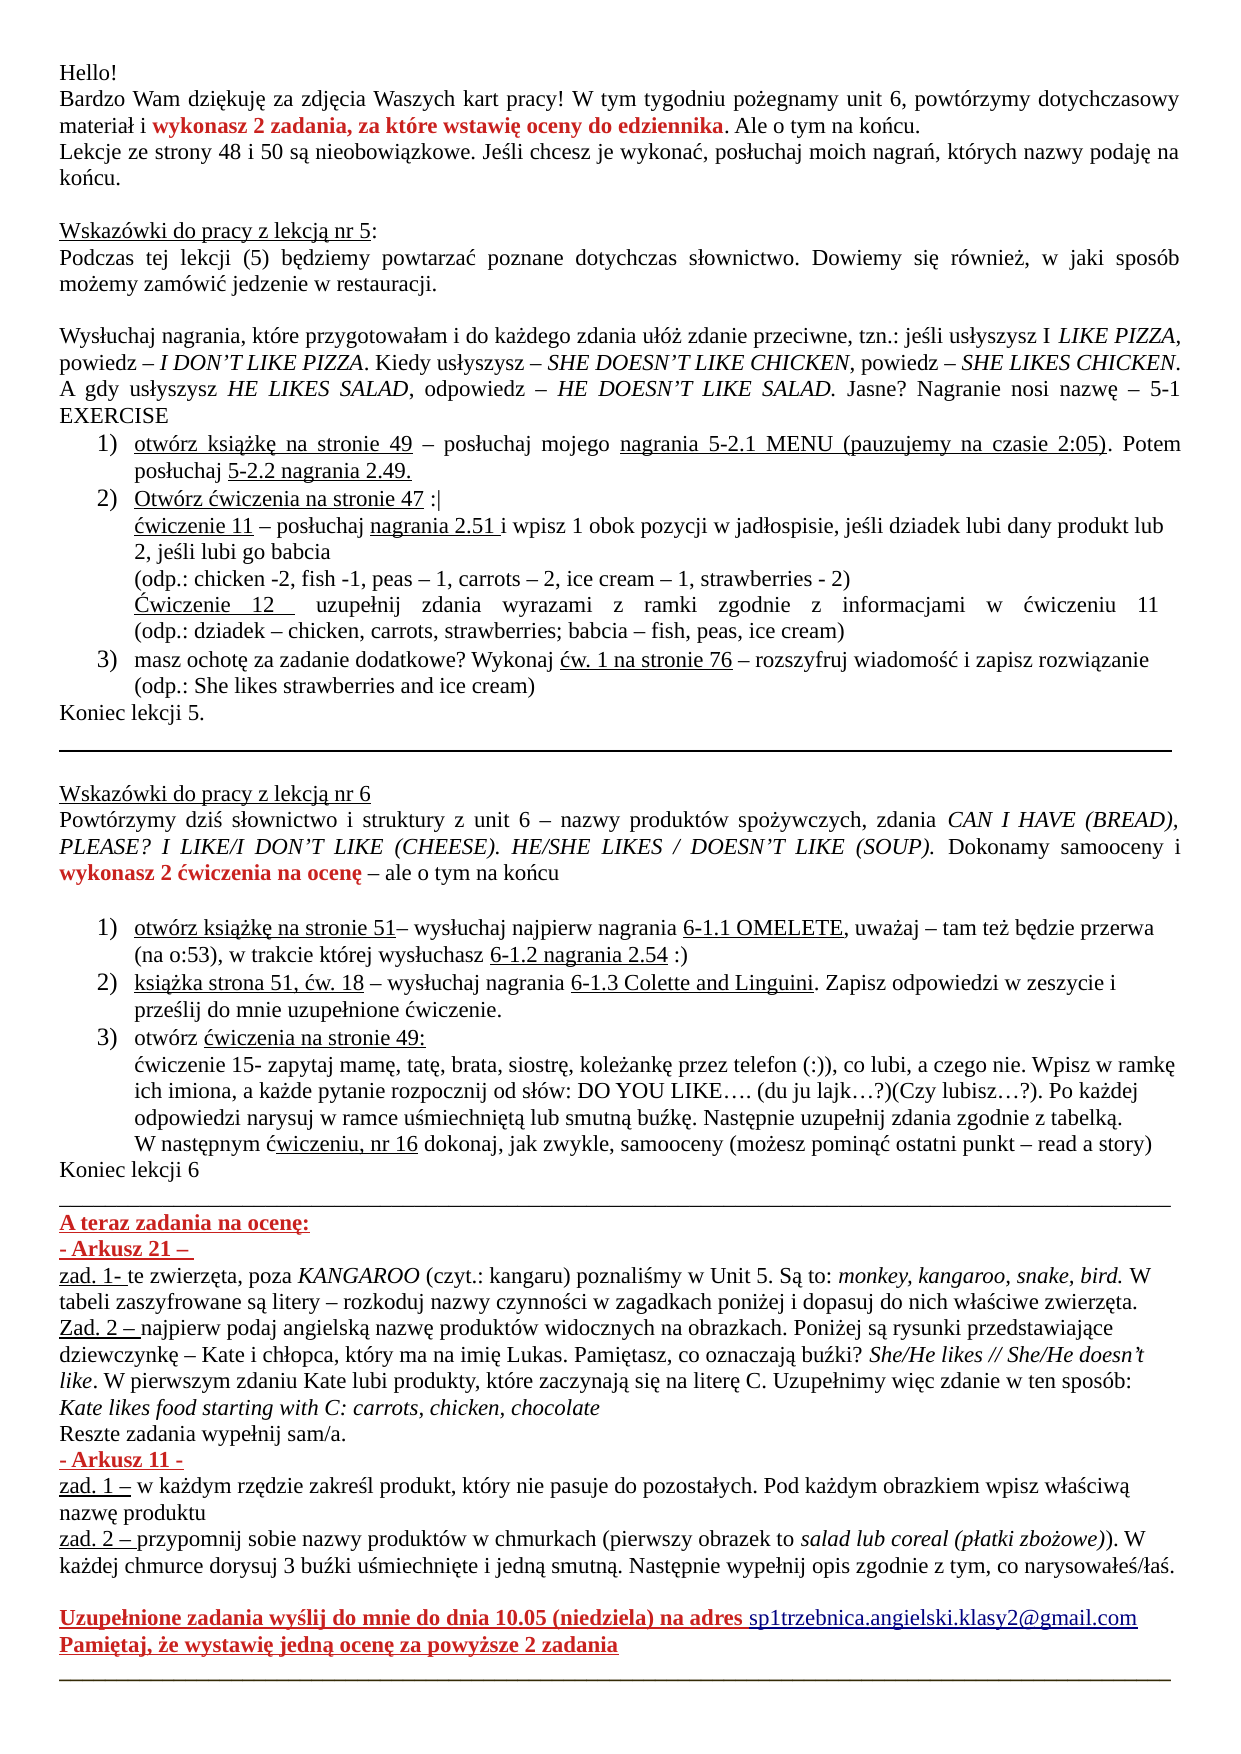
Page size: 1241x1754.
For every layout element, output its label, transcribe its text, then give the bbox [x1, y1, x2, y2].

list Koniec lekcji 6 [24, 1156, 1181, 1183]
text Hello! [59, 59, 1181, 85]
list otwórz ćwiczenia na stronie 49: ćwiczenie 15- zapytaj mamę, tatę, brata, siostrę, koleżankę przez telefon (:)), co lubi, a czego nie. Wpisz w ramkę ich imiona, a każde pytanie rozpocznij od słów: DO YOU LIKE…. (du ju lajk…?)(Czy lubisz…?). Po każdej odpowiedzi narysuj w ramce uśmiechniętą lub smutną buźkę. Następnie uzupełnij zdania zgodnie z tabelką. [97, 1022, 1181, 1130]
text Lekcje ze strony 48 i 50 są nieobowiązkowe. Jeśli chcesz je wykonać, posłuchaj moich nagrań, których nazwy podaję na końcu. [59, 138, 1181, 191]
list Ćwiczenie 12 uzupełnij zdania wyrazami z ramki zgodnie z informacjami w ćwiczeniu 11 (odp.: dziadek – chicken, carrots, strawberries; babcia – fish, peas, ice cream) [97, 591, 1181, 644]
text Wskazówki do pracy z lekcją nr 6 [59, 780, 1181, 807]
text Koniec lekcji 5. [59, 699, 1181, 725]
text zad. 2 – przypomnij sobie nazwy produktów w chmurkach (pierwszy obrazek to salad lub coreal (płatki zbożowe)). W każdej chmurce dorysuj 3 buźki uśmiechnięte i jedną smutną. Następnie wypełnij opis zgodnie z tym, co narysowałeś/łaś. [59, 1525, 1181, 1578]
text - Arkusz 21 – zad. 1- te zwierzęta, poza KANGAROO (czyt.: kangaru) poznaliśmy w Unit 5. Są to: monkey, kangaroo, snake, bird. W tabeli zaszyfrowane są litery – rozkoduj nazwy czynności w zagadkach poniżej i dopasuj do nich właściwe zwierzęta. [59, 1235, 1181, 1314]
text _________________________________________________________________________________________________ [59, 1657, 1181, 1683]
text Bardzo Wam dziękuję za zdjęcia Waszych kart pracy! W tym tygodniu pożegnamy unit 6, powtórzymy dotychczasowy materiał i wykonasz 2 zadania, za które wstawię oceny do edziennika. Ale o tym na końcu. [59, 85, 1181, 138]
text Wysłuchaj nagrania, które przygotowałam i do każdego zdania ułóż zdanie przeciwne, tzn.: jeśli usłyszysz I LIKE PIZZA, powiedz – I DON’T LIKE PIZZA. Kiedy usłyszysz – SHE DOESN’T LIKE CHICKEN, powiedz – SHE LIKES CHICKEN. A gdy usłyszysz HE LIKES SALAD, odpowiedz – HE DOESN’T LIKE SALAD. Jasne? Nagranie nosi nazwę – 5-1 EXERCISE [59, 323, 1181, 428]
list masz ochotę za zadanie dodatkowe? Wykonaj ćw. 1 na stronie 76 – rozszyfruj wiadomość i zapisz rozwiązanie [97, 644, 1181, 672]
list W następnym ćwiczeniu, nr 16 dokonaj, jak zwykle, samooceny (możesz pominąć ostatni punkt – read a story) [97, 1130, 1181, 1156]
text Podczas tej lekcji (5) będziemy powtarzać poznane dotychczas słownictwo. Dowiemy się również, w jaki sposób możemy zamówić jedzenie w restauracji. [59, 243, 1181, 296]
text Powtórzymy dziś słownictwo i struktury z unit 6 – nazwy produktów spożywczych, zdania CAN I HAVE (BREAD), PLEASE? I LIKE/I DON’T LIKE (CHEESE). HE/SHE LIKES / DOESN’T LIKE (SOUP). Dokonamy samooceny i wykonasz 2 ćwiczenia na ocenę – ale o tym na końcu [59, 807, 1181, 886]
list Otwórz ćwiczenia na stronie 47 :| ćwiczenie 11 – posłuchaj nagrania 2.51 i wpisz 1 obok pozycji w jadłospisie, jeśli dziadek lubi dany produkt lub 2, jeśli lubi go babcia (odp.: chicken -2, fish -1, peas – 1, carrots – 2, ice cream – 1, strawberries - 2) [97, 483, 1181, 591]
list otwórz książkę na stronie 51– wysłuchaj najpierw nagrania 6-1.1 OMELETE, uważaj – tam też będzie przerwa (na o:53), w trakcie której wysłuchasz 6-1.2 nagrania 2.54 :) [97, 912, 1181, 967]
text Wskazówki do pracy z lekcją nr 5: [59, 217, 1181, 243]
text Zad. 2 – najpierw podaj angielską nazwę produktów widocznych na obrazkach. Poniżej są rysunki przedstawiające dziewczynkę – Kate i chłopca, który ma na imię Lukas. Pamiętasz, co oznaczają buźki? She/He likes // She/He doesn’t like. W pierwszym zdaniu Kate lubi produkty, które zaczynają się na literę C. Uzupełnimy więc zdanie w ten sposób: Kate likes food starting with C: carrots, chicken, chocolate [59, 1314, 1181, 1420]
text _________________________________________________________________________________________ [59, 725, 1181, 754]
text Reszte zadania wypełnij sam/a. [59, 1420, 1181, 1446]
list (odp.: She likes strawberries and ice cream) [97, 672, 1181, 699]
text Pamiętaj, że wystawię jedną ocenę za powyższe 2 zadania [59, 1631, 1181, 1657]
text zad. 1 – w każdym rzędzie zakreśl produkt, który nie pasuje do pozostałych. Pod każdym obrazkiem wpisz właściwą nazwę produktu [59, 1473, 1181, 1525]
text A teraz zadania na ocenę: [59, 1209, 1181, 1235]
list książka strona 51, ćw. 18 – wysłuchaj nagrania 6-1.3 Colette and Linguini. Zapisz odpowiedzi w zeszycie i prześlij do mnie uzupełnione ćwiczenie. [97, 967, 1181, 1022]
list otwórz książkę na stronie 49 – posłuchaj mojego nagrania 5-2.1 MENU (pauzujemy na czasie 2:05). Potem posłuchaj 5-2.2 nagrania 2.49. [97, 428, 1181, 483]
text Uzupełnione zadania wyślij do mnie do dnia 10.05 (niedziela) na adres sp1trzebnica.angielski.klasy2@gmail.com [59, 1604, 1181, 1631]
text _________________________________________________________________________________________________ [59, 1183, 1181, 1209]
text - Arkusz 11 - [59, 1446, 1181, 1473]
